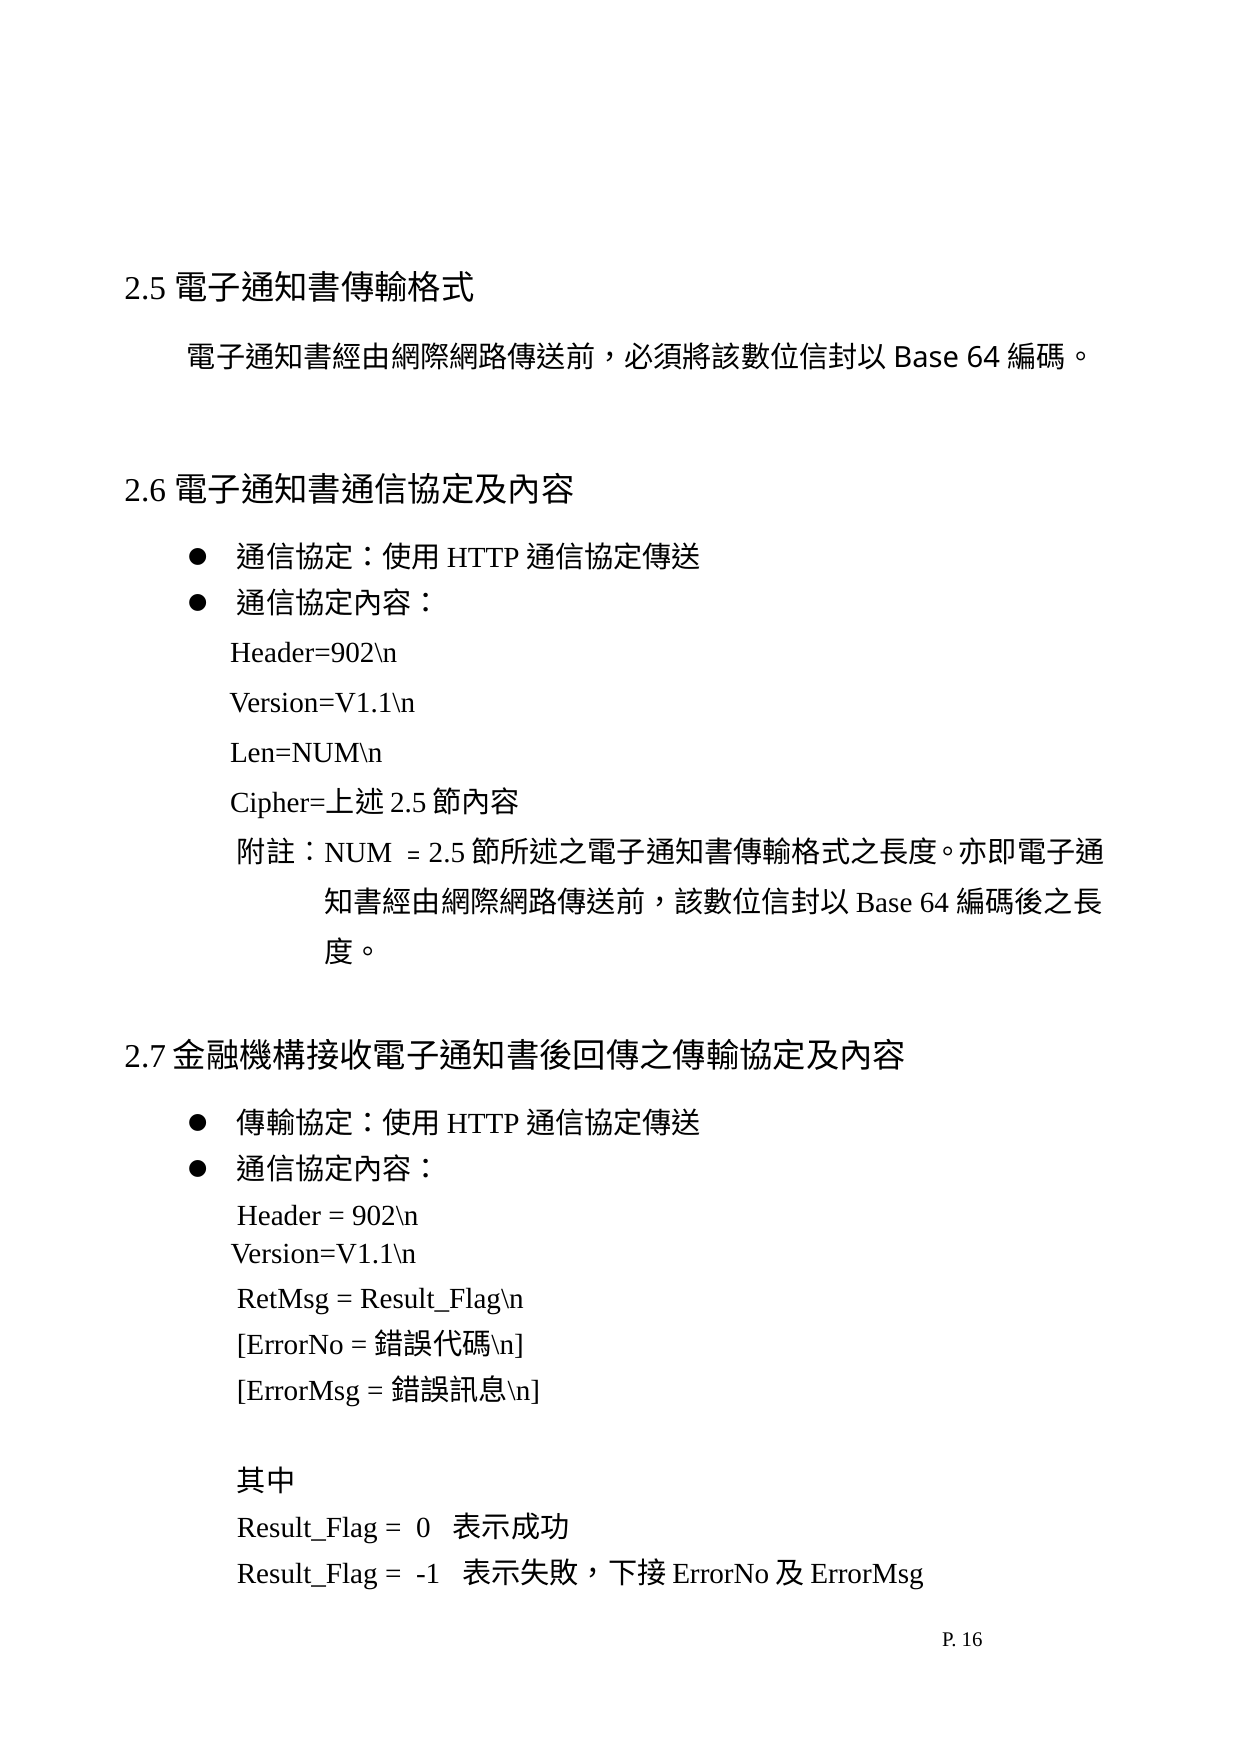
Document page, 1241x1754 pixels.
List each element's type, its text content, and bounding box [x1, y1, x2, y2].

text Header=902\n [124, 622, 1104, 672]
subtitle 2.7金融機構接收電子通知書後回傳之傳輸協定及內容 [124, 1016, 1104, 1091]
text Version=V1.1\n [124, 1234, 1104, 1272]
text Cipher=上述2.5節內容 [124, 772, 1104, 822]
list 通信協定內容： [187, 1143, 1104, 1188]
list 通信協定內容： [187, 577, 1104, 622]
text Result_Flag = 0 表示成功 [237, 1501, 1104, 1547]
text 電子通知書經由網際網路傳送前，必須將該數位信封以 Base 64 編碼。 [187, 329, 1104, 377]
text [ErrorMsg = 錯誤訊息\n] [124, 1363, 1104, 1409]
subtitle Header = 902\n [237, 1188, 1104, 1234]
subtitle 2.5 電子通知書傳輸格式 [124, 247, 1104, 322]
text RetMsg = Result_Flag\n [237, 1272, 1104, 1318]
text Version=V1.1\n [124, 672, 1104, 722]
text Result_Flag = -1 表示失敗，下接ErrorNo及ErrorMsg [237, 1547, 1104, 1593]
text 其中 [237, 1455, 1104, 1501]
list 通信協定：使用HTTP 通信協定傳送 [187, 531, 1104, 577]
text 附註︰NUM ﹦2.5節所述之電子通知書傳輸格式之長度。亦即電子通知書經由網際網路傳送前，該數位信封以 Base 64 編碼後之長度。 [237, 822, 1104, 972]
text [ErrorNo = 錯誤代碼\n] [124, 1318, 1104, 1363]
list 傳輸協定：使用HTTP 通信協定傳送 [187, 1097, 1104, 1143]
subtitle 2.6 電子通知書通信協定及內容 [124, 449, 1104, 524]
text Len=NUM\n [124, 722, 1104, 772]
